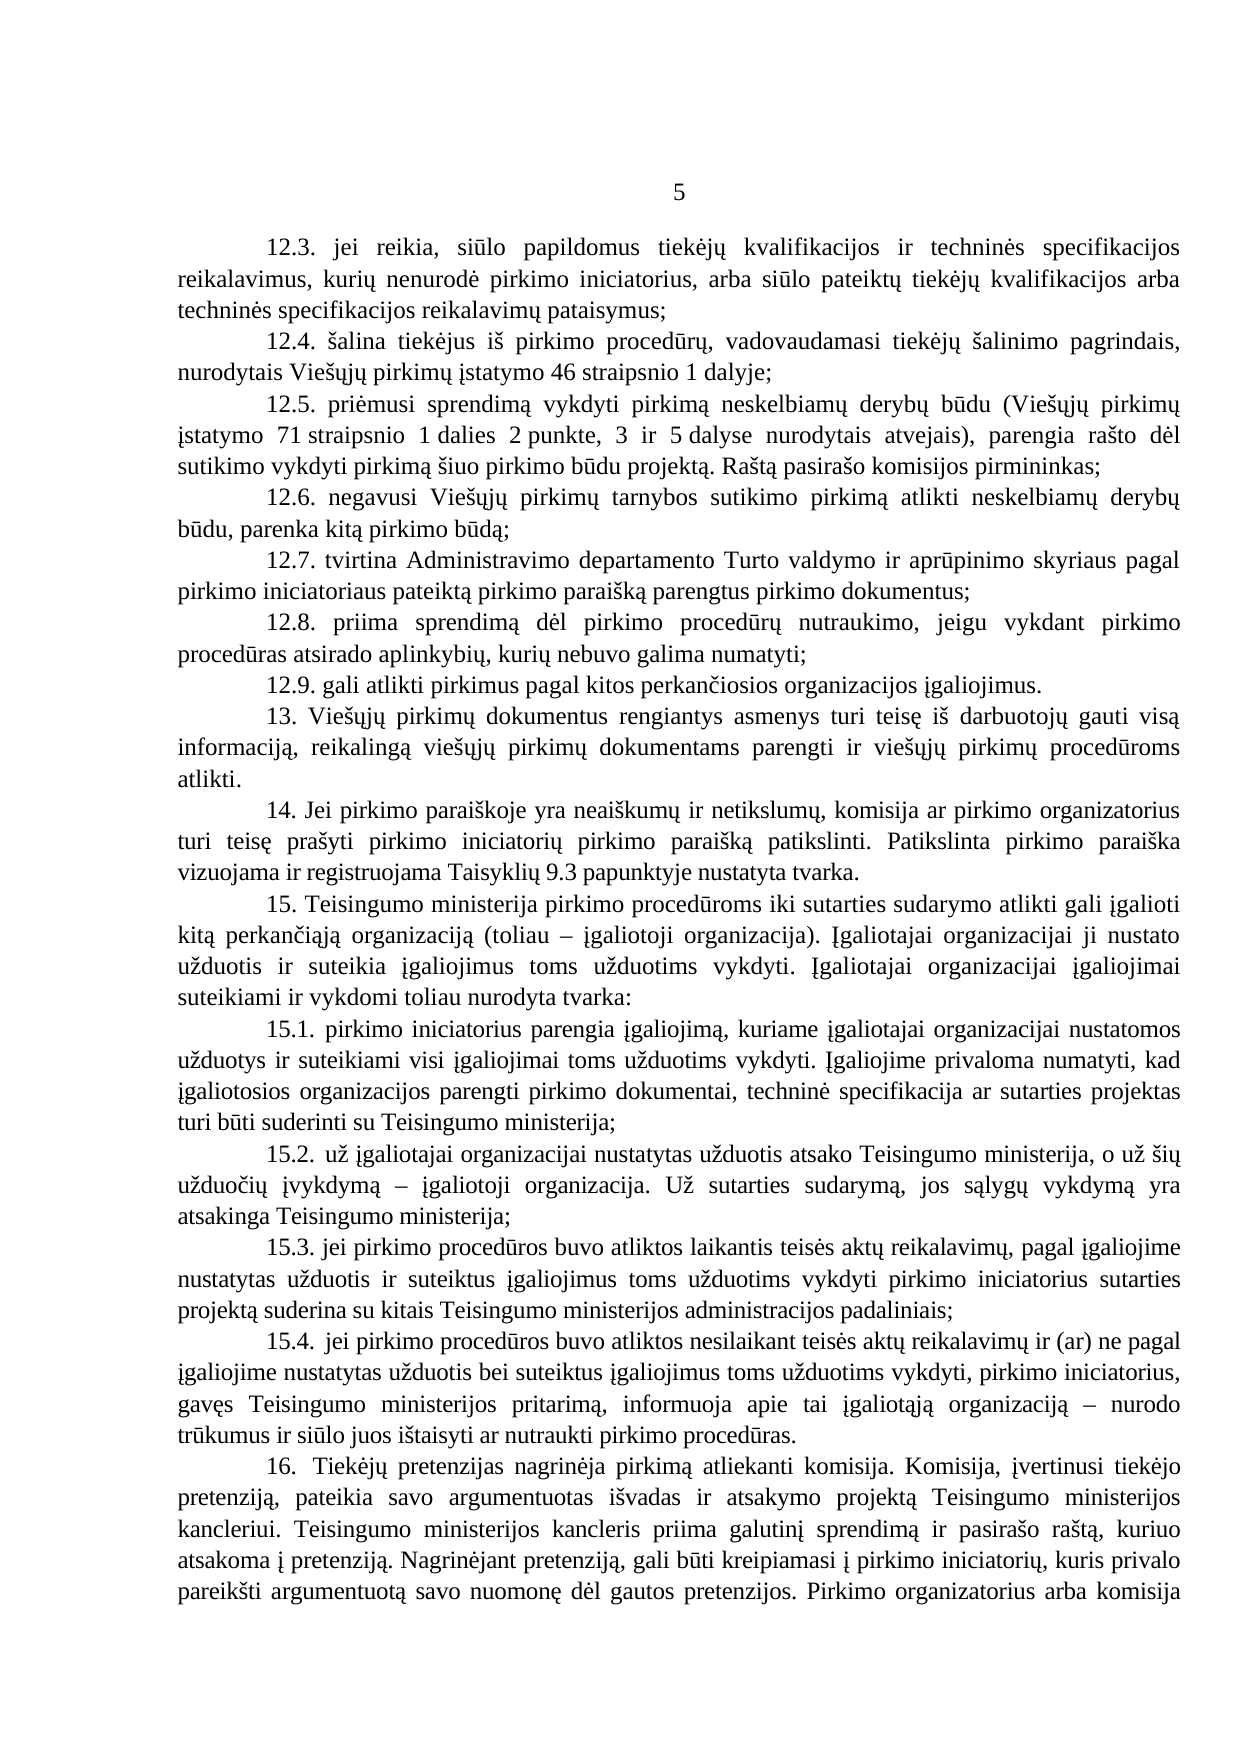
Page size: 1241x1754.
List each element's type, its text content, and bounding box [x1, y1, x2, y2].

text 12.8. priima sprendimą dėl pirkimo procedūrų nutraukimo, jeigu vykdant pirkimo procedūras atsirado aplinkybių, kurių nebuvo galima numatyti; [177, 605, 1181, 667]
text 14. Jei pirkimo paraiškoje yra neaiškumų ir netikslumų, komisija ar pirkimo organizatorius turi teisę prašyti pirkimo iniciatorių pirkimo paraišką patikslinti. Patikslinta pirkimo paraiška vizuojama ir registruojama Taisyklių 9.3 papunktyje nustatyta tvarka. [177, 792, 1181, 886]
text 12.3. jei reikia, siūlo papildomus tiekėjų kvalifikacijos ir techninės specifikacijos reikalavimus, kurių nenurodė pirkimo iniciatorius, arba siūlo pateiktų tiekėjų kvalifikacijos arba techninės specifikacijos reikalavimų pataisymus; [177, 230, 1181, 324]
text 12.6. negavusi Viešųjų pirkimų tarnybos sutikimo pirkimą atlikti neskelbiamų derybų būdu, parenka kitą pirkimo būdą; [177, 480, 1181, 542]
text 15.1. pirkimo iniciatorius parengia įgaliojimą, kuriame įgaliotajai organizacijai nustatomos užduotys ir suteikiami visi įgaliojimai toms užduotims vykdyti. Įgaliojime privaloma numatyti, kad įgaliotosios organizacijos parengti pirkimo dokumentai, techninė specifikacija ar sutarties projektas turi būti suderinti su Teisingumo ministerija; [177, 1011, 1181, 1136]
text 15.3. jei pirkimo procedūros buvo atliktos laikantis teisės aktų reikalavimų, pagal įgaliojime nustatytas užduotis ir suteiktus įgaliojimus toms užduotims vykdyti pirkimo iniciatorius sutarties projektą suderina su kitais Teisingumo ministerijos administracijos padaliniais; [177, 1230, 1181, 1324]
text 12.9. gali atlikti pirkimus pagal kitos perkančiosios organizacijos įgaliojimus. [177, 667, 1181, 699]
text 13. Viešųjų pirkimų dokumentus rengiantys asmenys turi teisę iš darbuotojų gauti visą informaciją, reikalingą viešųjų pirkimų dokumentams parengti ir viešųjų pirkimų procedūroms atlikti. [177, 699, 1181, 792]
text 12.4. šalina tiekėjus iš pirkimo procedūrų, vadovaudamasi tiekėjų šalinimo pagrindais, nurodytais Viešųjų pirkimų įstatymo 46 straipsnio 1 dalyje; [177, 324, 1181, 386]
text 15.2. už įgaliotajai organizacijai nustatytas užduotis atsako Teisingumo ministerija, o už šių užduočių įvykdymą – įgaliotoji organizacija. Už sutarties sudarymą, jos sąlygų vykdymą yra atsakinga Teisingumo ministerija; [177, 1136, 1181, 1230]
text 12.5. priėmusi sprendimą vykdyti pirkimą neskelbiamų derybų būdu (Viešųjų pirkimų įstatymo 71 straipsnio 1 dalies 2 punkte, 3 ir 5 dalyse nurodytais atvejais), parengia rašto dėl sutikimo vykdyti pirkimą šiuo pirkimo būdu projektą. Raštą pasirašo komisijos pirmininkas; [177, 386, 1181, 480]
text 15. Teisingumo ministerija pirkimo procedūroms iki sutarties sudarymo atlikti gali įgalioti kitą perkančiąją organizaciją (toliau – įgaliotoji organizacija). Įgaliotajai organizacijai ji nustato užduotis ir suteikia įgaliojimus toms užduotims vykdyti. Įgaliotajai organizacijai įgaliojimai suteikiami ir vykdomi toliau nurodyta tvarka: [177, 886, 1181, 1011]
text 16. Tiekėjų pretenzijas nagrinėja pirkimą atliekanti komisija. Komisija, įvertinusi tiekėjo pretenziją, pateikia savo argumentuotas išvadas ir atsakymo projektą Teisingumo ministerijos kancleriui. Teisingumo ministerijos kancleris priima galutinį sprendimą ir pasirašo raštą, kuriuo atsakoma į pretenziją. Nagrinėjant pretenziją, gali būti kreipiamasi į pirkimo iniciatorių, kuris privalo pareikšti argumentuotą savo nuomonę dėl gautos pretenzijos. Pirkimo organizatorius arba komisija [177, 1449, 1181, 1605]
text 12.7. tvirtina Administravimo departamento Turto valdymo ir aprūpinimo skyriaus pagal pirkimo iniciatoriaus pateiktą pirkimo paraišką parengtus pirkimo dokumentus; [177, 542, 1181, 605]
text 15.4. jei pirkimo procedūros buvo atliktos nesilaikant teisės aktų reikalavimų ir (ar) ne pagal įgaliojime nustatytas užduotis bei suteiktus įgaliojimus toms užduotims vykdyti, pirkimo iniciatorius, gavęs Teisingumo ministerijos pritarimą, informuoja apie tai įgaliotąją organizaciją – nurodo trūkumus ir siūlo juos ištaisyti ar nutraukti pirkimo procedūras. [177, 1324, 1181, 1449]
